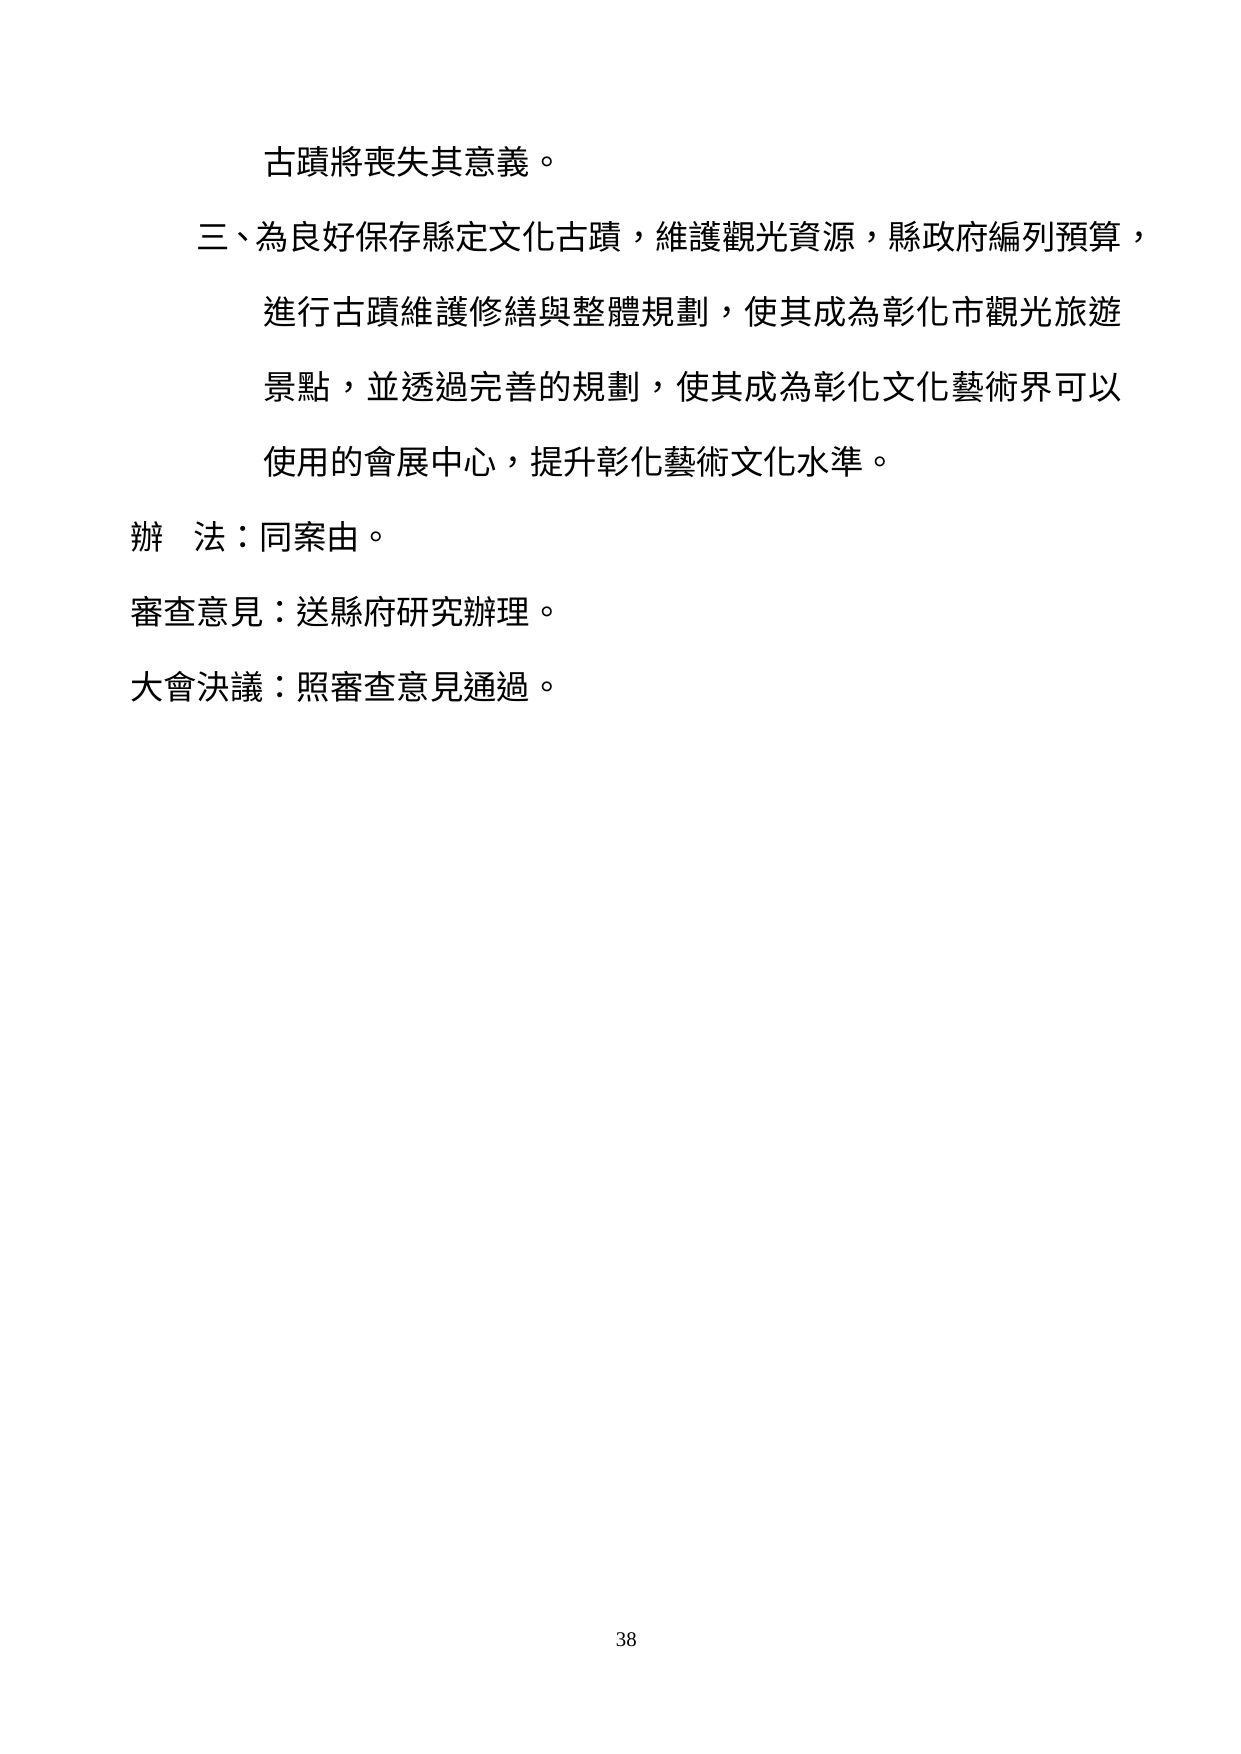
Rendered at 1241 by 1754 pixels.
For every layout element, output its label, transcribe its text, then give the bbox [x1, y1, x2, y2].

text 二、彰化鐵路醫院是彰化縣難得保存完善之日治建築，外觀呈現不對稱立面設計，彷彿輪船般，屬於現代主義建築，是彰化老一輩人的兒時記憶，也是現代彰化人觀光資源之一，100年7月7日被縣政府編定為縣定古蹟，因年久失修日益荒蕪，如不能妥善保存，任其荒廢，編定其為彰化縣定古蹟將喪失其意義。 [197, 123, 1122, 198]
text 辦 法：同案由。 [130, 498, 1122, 573]
text 大會決議：照審查意見通過。 [130, 648, 1122, 723]
text 審查意見：送縣府研究辦理。 [130, 573, 1122, 648]
text 三、為良好保存縣定文化古蹟，維護觀光資源，縣政府編列預算，進行古蹟維護修繕與整體規劃，使其成為彰化市觀光旅遊景點，並透過完善的規劃，使其成為彰化文化藝術界可以使用的會展中心，提升彰化藝術文化水準。 [197, 198, 1122, 498]
